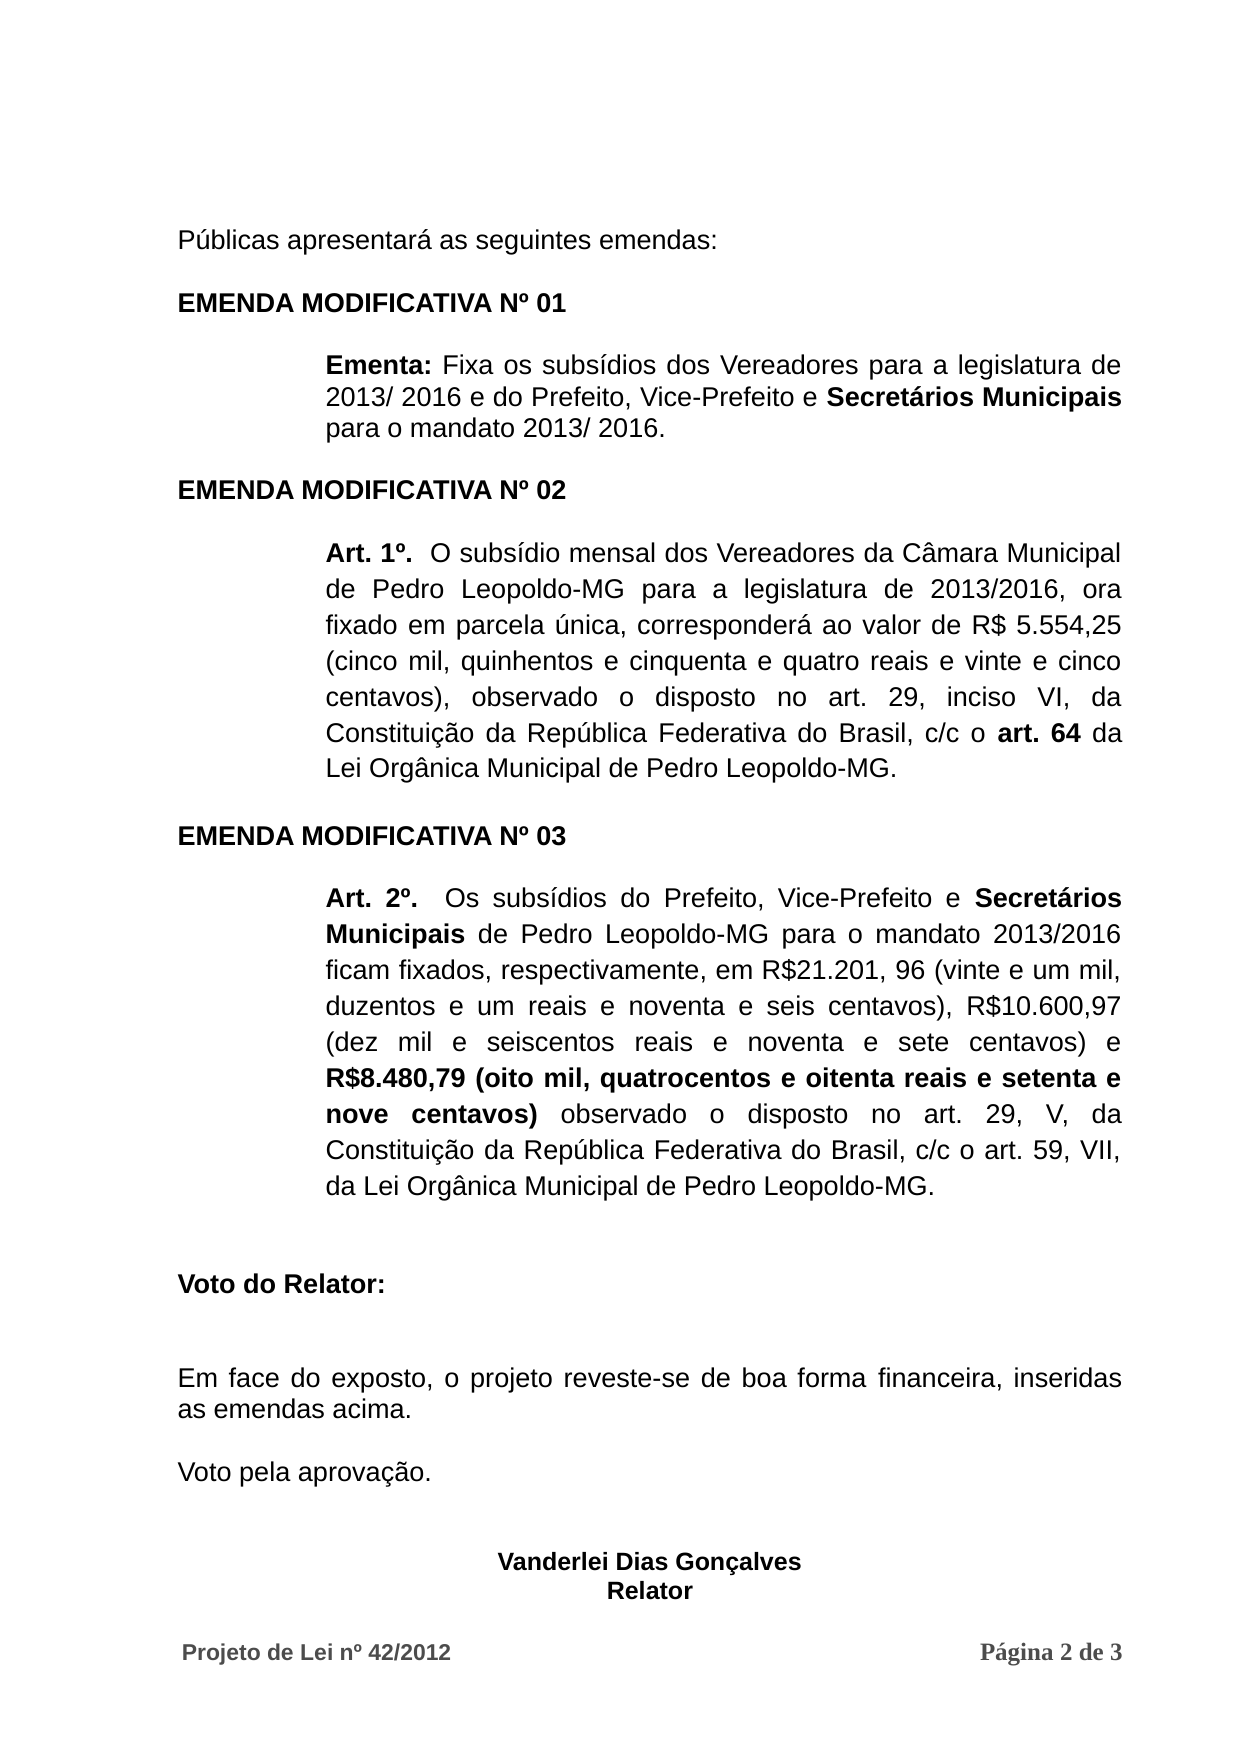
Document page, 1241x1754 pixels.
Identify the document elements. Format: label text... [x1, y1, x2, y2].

text Art. 2º. Os subsídios do Prefeito, Vice-Prefeito e Secretários Municipais de Pedro Leopoldo-MG para o mandato 2013/2016 ficam fixados, respectivamente, em R$21.201, 96 (vinte e um mil, duzentos e um reais e noventa e seis centavos), R$10.600,97 (dez mil e seiscentos reais e noventa e sete centavos) e R$8.480,79 (oito mil, quatrocentos e oitenta reais e setenta e nove centavos) observado o disposto no art. 29, V, da Constituição da República Federativa do Brasil, c/c o art. 59, VII, da Lei Orgânica Municipal de Pedro Leopoldo-MG. [325, 882, 1122, 1201]
text Relator [177, 1576, 1122, 1604]
text Voto do Relator: [177, 1268, 1122, 1299]
text Ementa: Fixa os subsídios dos Vereadores para a legislatura de 2013/ 2016 e do Prefeito, Vice-Prefeito e Secretários Municipais para o mandato 2013/ 2016. [325, 349, 1122, 443]
text Art. 1º. O subsídio mensal dos Vereadores da Câmara Municipal de Pedro Leopoldo-MG para a legislatura de 2013/2016, ora fixado em parcela única, corresponderá ao valor de R$ 5.554,25 (cinco mil, quinhentos e cinquenta e quatro reais e vinte e cinco centavos), observado o disposto no art. 29, inciso VI, da Constituição da República Federativa do Brasil, c/c o art. 64 da Lei Orgânica Municipal de Pedro Leopoldo-MG. [325, 537, 1122, 784]
text EMENDA MODIFICATIVA Nº 01 [177, 287, 1122, 318]
text Vanderlei Dias Gonçalves [177, 1547, 1122, 1576]
text Em face do exposto, o projeto reveste-se de boa forma financeira, inseridas as emendas acima. [177, 1362, 1122, 1424]
text Voto pela aprovação. [177, 1456, 1122, 1487]
text EMENDA MODIFICATIVA Nº 03 [177, 820, 1122, 851]
text Públicas apresentará as seguintes emendas: [177, 224, 1122, 256]
text EMENDA MODIFICATIVA Nº 02 [177, 474, 1122, 506]
